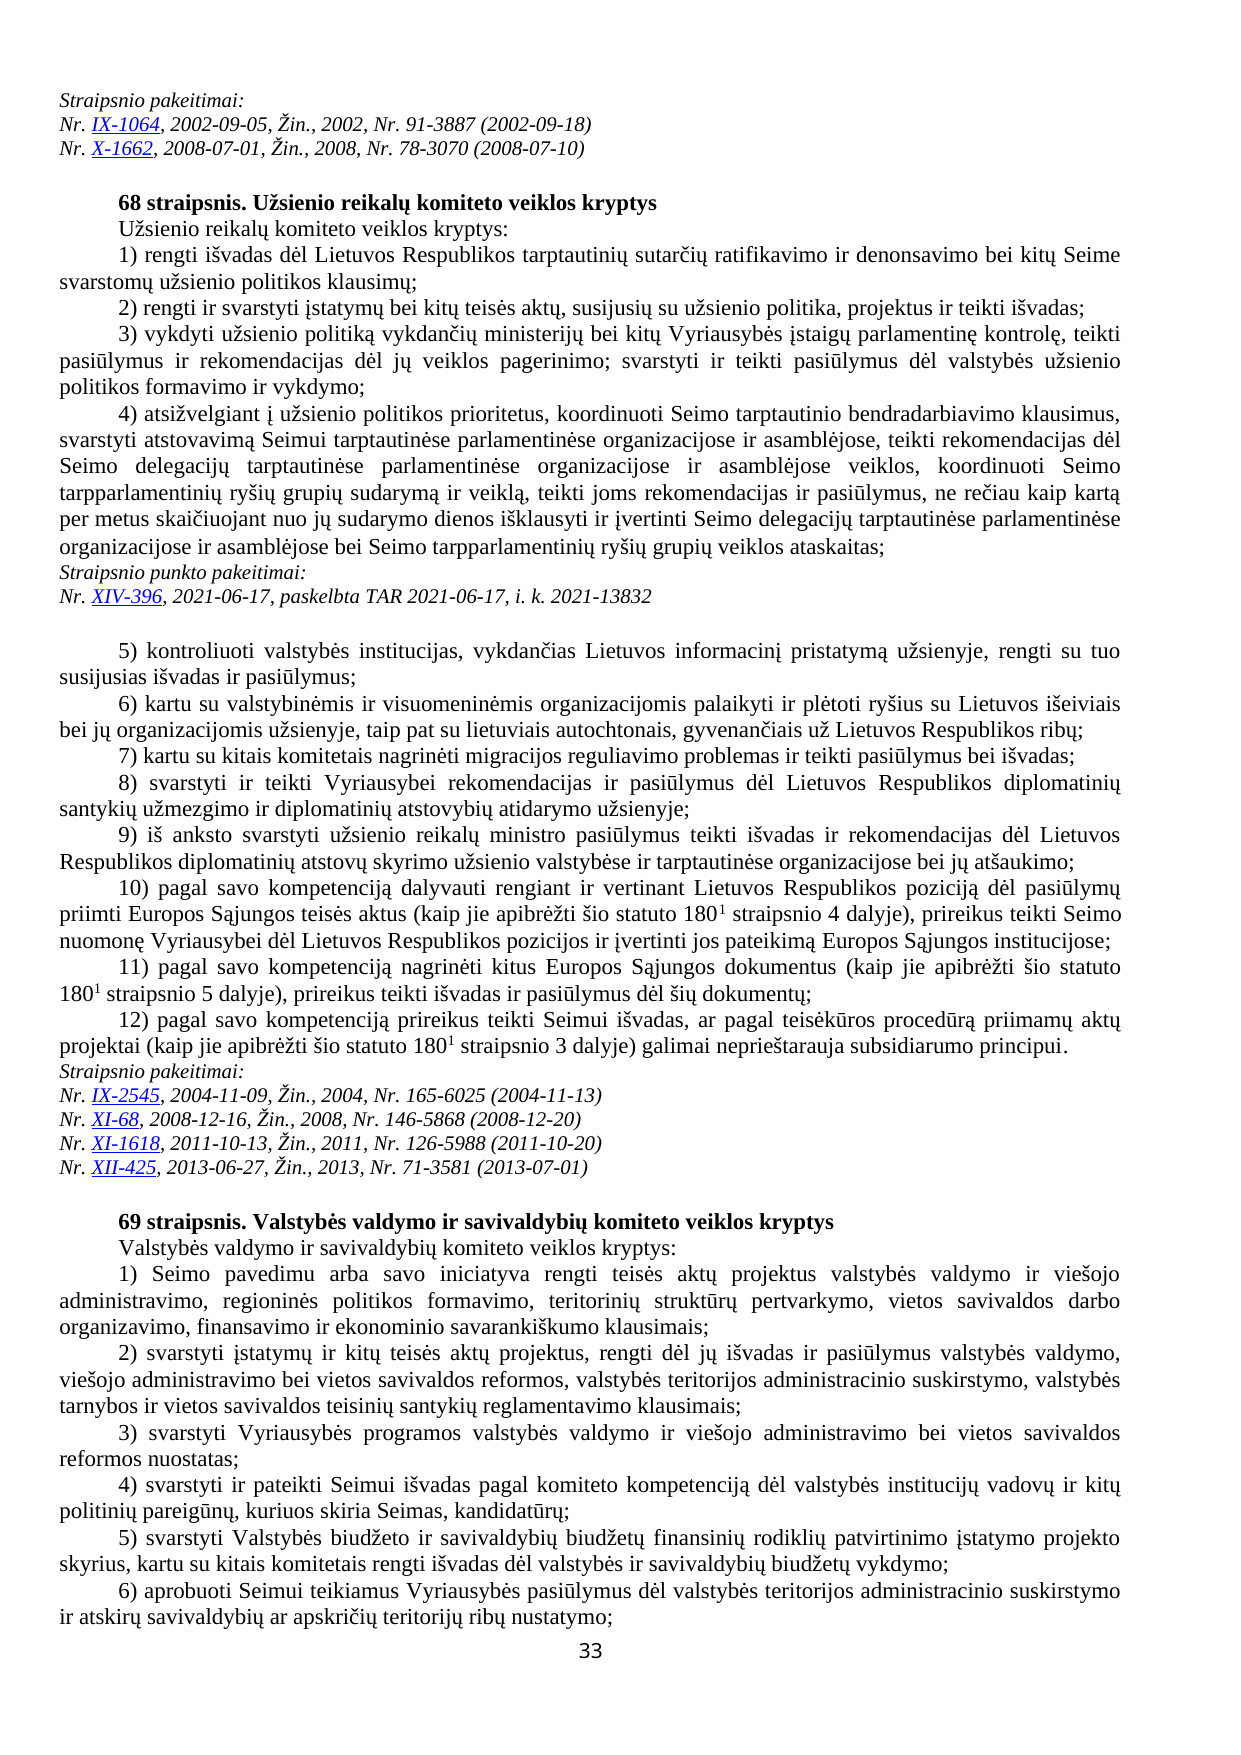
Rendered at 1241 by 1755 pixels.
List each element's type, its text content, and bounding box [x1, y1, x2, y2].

text 11) pagal savo kompetenciją nagrinėti kitus Europos Sąjungos dokumentus (kaip jie apibrėžti šio statuto 1801 straipsnio 5 dalyje), prireikus teikti išvadas ir pasiūlymus dėl šių dokumentų; [59, 953, 1122, 1006]
text 2) rengti ir svarstyti įstatymų bei kitų teisės aktų, susijusių su užsienio politika, projektus ir teikti išvadas; [59, 294, 1122, 321]
text 6) aprobuoti Seimui teikiamus Vyriausybės pasiūlymus dėl valstybės teritorijos administracinio suskirstymo ir atskirų savivaldybių ar apskričių teritorijų ribų nustatymo; [59, 1577, 1122, 1629]
text 69 straipsnis. Valstybės valdymo ir savivaldybių komiteto veiklos kryptys [59, 1208, 1122, 1234]
text 1) rengti išvadas dėl Lietuvos Respublikos tarptautinių sutarčių ratifikavimo ir denonsavimo bei kitų Seime svarstomų užsienio politikos klausimų; [59, 241, 1122, 294]
text 7) kartu su kitais komitetais nagrinėti migracijos reguliavimo problemas ir teikti pasiūlymus bei išvadas; [59, 742, 1122, 769]
text 68 straipsnis. Užsienio reikalų komiteto veiklos kryptys [59, 189, 1122, 215]
text 8) svarstyti ir teikti Vyriausybei rekomendacijas ir pasiūlymus dėl Lietuvos Respublikos diplomatinių santykių užmezgimo ir diplomatinių atstovybių atidarymo užsienyje; [59, 769, 1122, 821]
text Nr. XIV-396, 2021-06-17, paskelbta TAR 2021-06-17, i. k. 2021-13832 [59, 584, 1122, 608]
text Užsienio reikalų komiteto veiklos kryptys: [59, 215, 1122, 241]
text 12) pagal savo kompetenciją prireikus teikti Seimui išvadas, ar pagal teisėkūros procedūrą priimamų aktų projektai (kaip jie apibrėžti šio statuto 1801 straipsnio 3 dalyje) galimai neprieštarauja subsidiarumo principui. [59, 1006, 1122, 1059]
text Nr. IX-2545, 2004-11-09, Žin., 2004, Nr. 165-6025 (2004-11-13) [59, 1083, 1122, 1107]
text 4) svarstyti ir pateikti Seimui išvadas pagal komiteto kompetenciją dėl valstybės institucijų vadovų ir kitų politinių pareigūnų, kuriuos skiria Seimas, kandidatūrų; [59, 1471, 1122, 1524]
text 3) vykdyti užsienio politiką vykdančių ministerijų bei kitų Vyriausybės įstaigų parlamentinę kontrolę, teikti pasiūlymus ir rekomendacijas dėl jų veiklos pagerinimo; svarstyti ir teikti pasiūlymus dėl valstybės užsienio politikos formavimo ir vykdymo; [59, 321, 1122, 399]
text 4) atsižvelgiant į užsienio politikos prioritetus, koordinuoti Seimo tarptautinio bendradarbiavimo klausimus, svarstyti atstovavimą Seimui tarptautinėse parlamentinėse organizacijose ir asamblėjose, teikti rekomendacijas dėl Seimo delegacijų tarptautinėse parlamentinėse organizacijose ir asamblėjose veiklos, koordinuoti Seimo tarpparlamentinių ryšių grupių sudarymą ir veiklą, teikti joms rekomendacijas ir pasiūlymus, ne rečiau kaip kartą per metus skaičiuojant nuo jų sudarymo dienos išklausyti ir įvertinti Seimo delegacijų tarptautinėse parlamentinėse organizacijose ir asamblėjose bei Seimo tarpparlamentinių ryšių grupių veiklos ataskaitas; [59, 399, 1122, 560]
text Straipsnio pakeitimai: [59, 1059, 1122, 1083]
text 5) kontroliuoti valstybės institucijas, vykdančias Lietuvos informacinį pristatymą užsienyje, rengti su tuo susijusias išvadas ir pasiūlymus; [59, 637, 1122, 690]
text 2) svarstyti įstatymų ir kitų teisės aktų projektus, rengti dėl jų išvadas ir pasiūlymus valstybės valdymo, viešojo administravimo bei vietos savivaldos reformos, valstybės teritorijos administracinio suskirstymo, valstybės tarnybos ir vietos savivaldos teisinių santykių reglamentavimo klausimais; [59, 1339, 1122, 1418]
text Straipsnio punkto pakeitimai: [59, 560, 1122, 584]
text 5) svarstyti Valstybės biudžeto ir savivaldybių biudžetų finansinių rodiklių patvirtinimo įstatymo projekto skyrius, kartu su kitais komitetais rengti išvadas dėl valstybės ir savivaldybių biudžetų vykdymo; [59, 1524, 1122, 1577]
text Nr. XI-1618, 2011-10-13, Žin., 2011, Nr. 126-5988 (2011-10-20) [59, 1131, 1122, 1155]
text Valstybės valdymo ir savivaldybių komiteto veiklos kryptys: [59, 1234, 1122, 1260]
text Nr. XII-425, 2013-06-27, Žin., 2013, Nr. 71-3581 (2013-07-01) [59, 1155, 1122, 1179]
text Nr. IX-1064, 2002-09-05, Žin., 2002, Nr. 91-3887 (2002-09-18) [59, 112, 1122, 136]
text Nr. XI-68, 2008-12-16, Žin., 2008, Nr. 146-5868 (2008-12-20) [59, 1107, 1122, 1131]
text 1) Seimo pavedimu arba savo iniciatyva rengti teisės aktų projektus valstybės valdymo ir viešojo administravimo, regioninės politikos formavimo, teritorinių struktūrų pertvarkymo, vietos savivaldos darbo organizavimo, finansavimo ir ekonominio savarankiškumo klausimais; [59, 1260, 1122, 1339]
text 10) pagal savo kompetenciją dalyvauti rengiant ir vertinant Lietuvos Respublikos poziciją dėl pasiūlymų priimti Europos Sąjungos teisės aktus (kaip jie apibrėžti šio statuto 1801 straipsnio 4 dalyje), prireikus teikti Seimo nuomonę Vyriausybei dėl Lietuvos Respublikos pozicijos ir įvertinti jos pateikimą Europos Sąjungos institucijose; [59, 874, 1122, 953]
text 6) kartu su valstybinėmis ir visuomeninėmis organizacijomis palaikyti ir plėtoti ryšius su Lietuvos išeiviais bei jų organizacijomis užsienyje, taip pat su lietuviais autochtonais, gyvenančiais už Lietuvos Respublikos ribų; [59, 690, 1122, 742]
text 9) iš anksto svarstyti užsienio reikalų ministro pasiūlymus teikti išvadas ir rekomendacijas dėl Lietuvos Respublikos diplomatinių atstovų skyrimo užsienio valstybėse ir tarptautinėse organizacijose bei jų atšaukimo; [59, 821, 1122, 874]
text 3) svarstyti Vyriausybės programos valstybės valdymo ir viešojo administravimo bei vietos savivaldos reformos nuostatas; [59, 1418, 1122, 1471]
text Nr. X-1662, 2008-07-01, Žin., 2008, Nr. 78-3070 (2008-07-10) [59, 136, 1122, 160]
text Straipsnio pakeitimai: [59, 88, 1122, 112]
